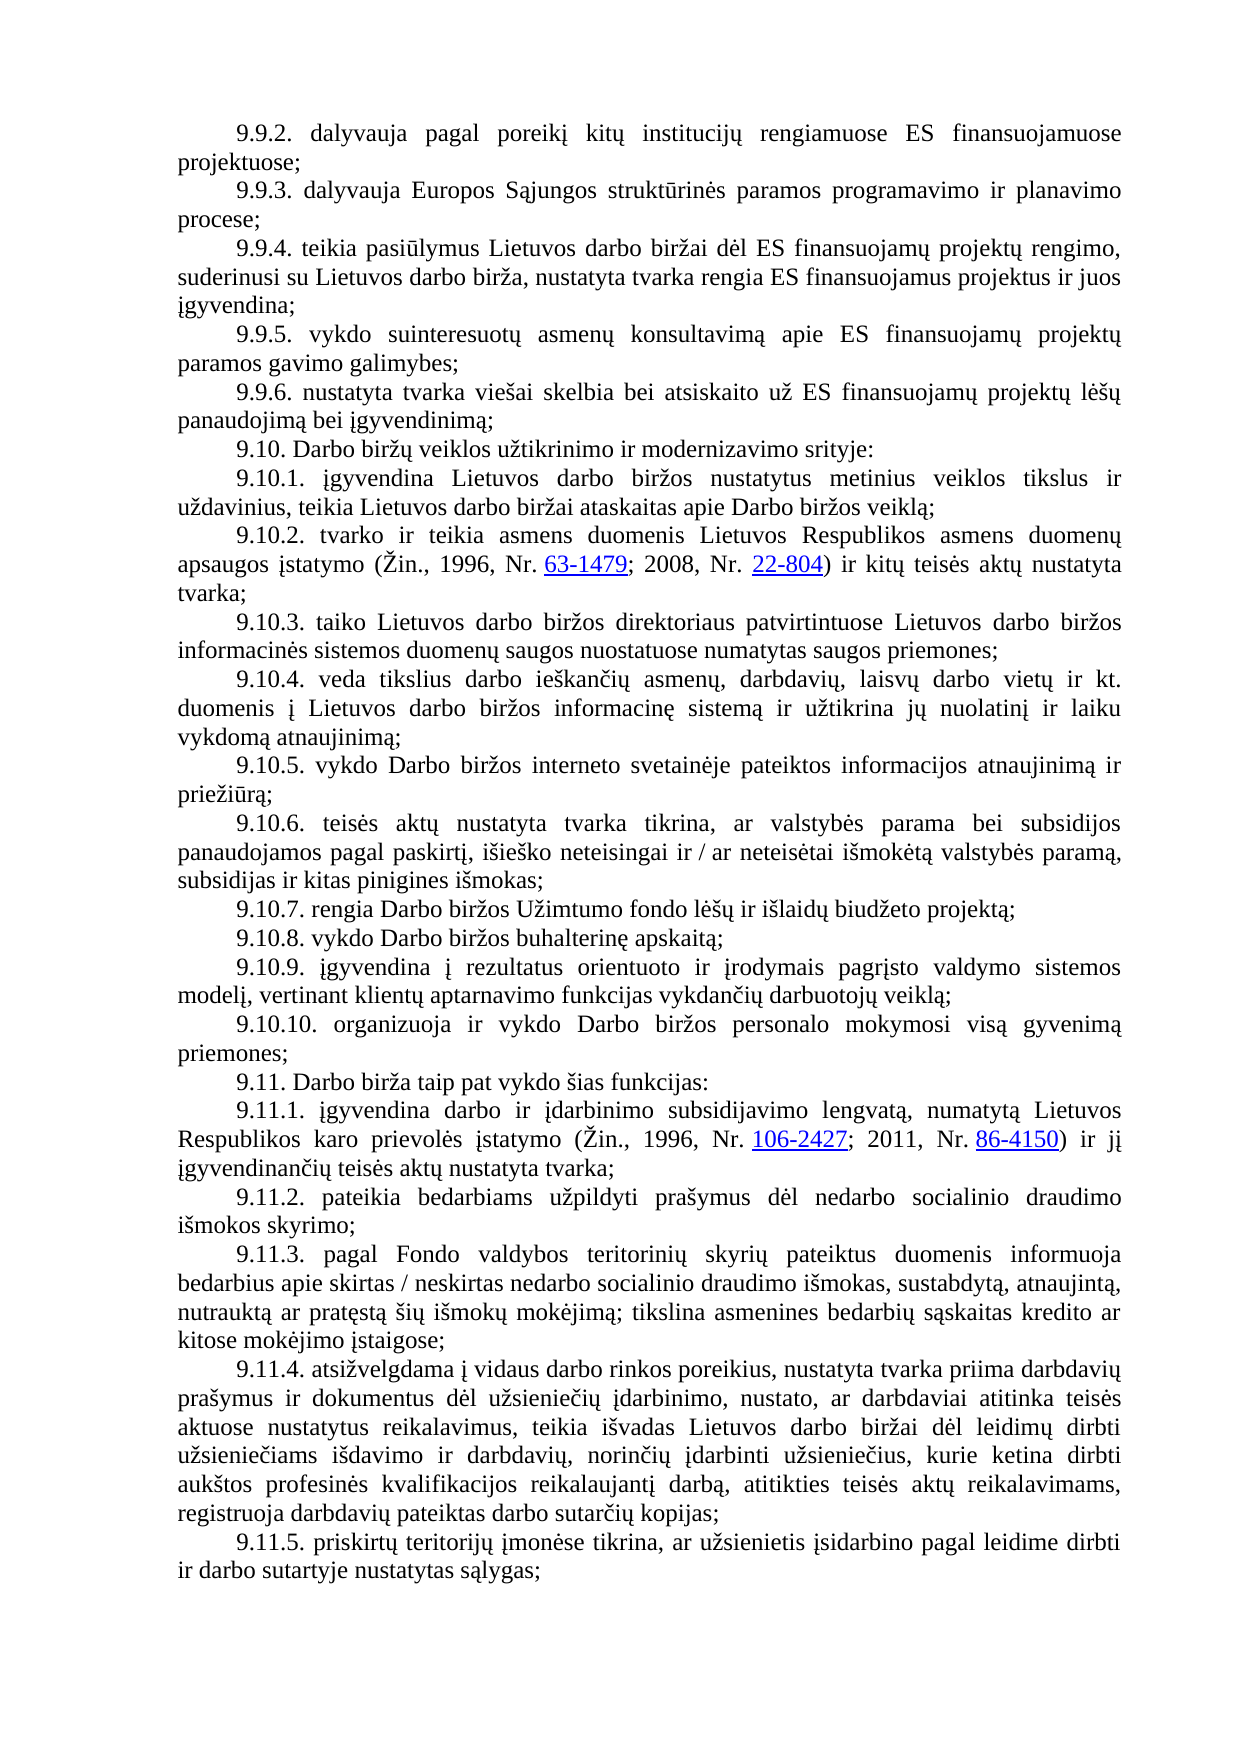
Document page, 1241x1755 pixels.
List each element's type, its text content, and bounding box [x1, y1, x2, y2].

text 9.11. Darbo birža taip pat vykdo šias funkcijas: [177, 1067, 1122, 1096]
text 9.10.3. taiko Lietuvos darbo biržos direktoriaus patvirtintuose Lietuvos darbo biržos informacinės sistemos duomenų saugos nuostatuose numatytas saugos priemones; [177, 607, 1122, 664]
text 9.10.9. įgyvendina į rezultatus orientuoto ir įrodymais pagrįsto valdymo sistemos modelį, vertinant klientų aptarnavimo funkcijas vykdančių darbuotojų veiklą; [177, 952, 1122, 1009]
text 9.10. Darbo biržų veiklos užtikrinimo ir modernizavimo srityje: [177, 434, 1122, 463]
text 9.10.4. veda tikslius darbo ieškančių asmenų, darbdavių, laisvų darbo vietų ir kt. duomenis į Lietuvos darbo biržos informacinę sistemą ir užtikrina jų nuolatinį ir laiku vykdomą atnaujinimą; [177, 664, 1122, 751]
text 9.11.1. įgyvendina darbo ir įdarbinimo subsidijavimo lengvatą, numatytą Lietuvos Respublikos karo prievolės įstatymo (Žin., 1996, Nr. 106-2427; 2011, Nr. 86-4150) ir jį įgyvendinančių teisės aktų nustatyta tvarka; [177, 1096, 1122, 1182]
text 9.9.5. vykdo suinteresuotų asmenų konsultavimą apie ES finansuojamų projektų paramos gavimo galimybes; [177, 319, 1122, 377]
text 9.11.4. atsižvelgdama į vidaus darbo rinkos poreikius, nustatyta tvarka priima darbdavių prašymus ir dokumentus dėl užsieniečių įdarbinimo, nustato, ar darbdaviai atitinka teisės aktuose nustatytus reikalavimus, teikia išvadas Lietuvos darbo biržai dėl leidimų dirbti užsieniečiams išdavimo ir darbdavių, norinčių įdarbinti užsieniečius, kurie ketina dirbti aukštos profesinės kvalifikacijos reikalaujantį darbą, atitikties teisės aktų reikalavimams, registruoja darbdavių pateiktas darbo sutarčių kopijas; [177, 1354, 1122, 1527]
text 9.9.2. dalyvauja pagal poreikį kitų institucijų rengiamuose ES finansuojamuose projektuose; [177, 118, 1122, 176]
text 9.9.4. teikia pasiūlymus Lietuvos darbo biržai dėl ES finansuojamų projektų rengimo, suderinusi su Lietuvos darbo birža, nustatyta tvarka rengia ES finansuojamus projektus ir juos įgyvendina; [177, 233, 1122, 319]
text 9.11.3. pagal Fondo valdybos teritorinių skyrių pateiktus duomenis informuoja bedarbius apie skirtas / neskirtas nedarbo socialinio draudimo išmokas, sustabdytą, atnaujintą, nutrauktą ar pratęstą šių išmokų mokėjimą; tikslina asmenines bedarbių sąskaitas kredito ar kitose mokėjimo įstaigose; [177, 1239, 1122, 1354]
text 9.10.5. vykdo Darbo biržos interneto svetainėje pateiktos informacijos atnaujinimą ir priežiūrą; [177, 751, 1122, 808]
text 9.10.10. organizuoja ir vykdo Darbo biržos personalo mokymosi visą gyvenimą priemones; [177, 1009, 1122, 1067]
text 9.10.8. vykdo Darbo biržos buhalterinę apskaitą; [177, 923, 1122, 952]
text 9.10.6. teisės aktų nustatyta tvarka tikrina, ar valstybės parama bei subsidijos panaudojamos pagal paskirtį, išieško neteisingai ir / ar neteisėtai išmokėtą valstybės paramą, subsidijas ir kitas pinigines išmokas; [177, 808, 1122, 894]
text 9.10.7. rengia Darbo biržos Užimtumo fondo lėšų ir išlaidų biudžeto projektą; [177, 894, 1122, 923]
text 9.11.2. pateikia bedarbiams užpildyti prašymus dėl nedarbo socialinio draudimo išmokos skyrimo; [177, 1182, 1122, 1239]
text 9.11.5. priskirtų teritorijų įmonėse tikrina, ar užsienietis įsidarbino pagal leidime dirbti ir darbo sutartyje nustatytas sąlygas; [177, 1527, 1122, 1584]
text 9.10.2. tvarko ir teikia asmens duomenis Lietuvos Respublikos asmens duomenų apsaugos įstatymo (Žin., 1996, Nr. 63-1479; 2008, Nr. 22-804) ir kitų teisės aktų nustatyta tvarka; [177, 521, 1122, 607]
text 9.10.1. įgyvendina Lietuvos darbo biržos nustatytus metinius veiklos tikslus ir uždavinius, teikia Lietuvos darbo biržai ataskaitas apie Darbo biržos veiklą; [177, 463, 1122, 521]
text 9.9.3. dalyvauja Europos Sąjungos struktūrinės paramos programavimo ir planavimo procese; [177, 176, 1122, 233]
text 9.9.6. nustatyta tvarka viešai skelbia bei atsiskaito už ES finansuojamų projektų lėšų panaudojimą bei įgyvendinimą; [177, 377, 1122, 434]
